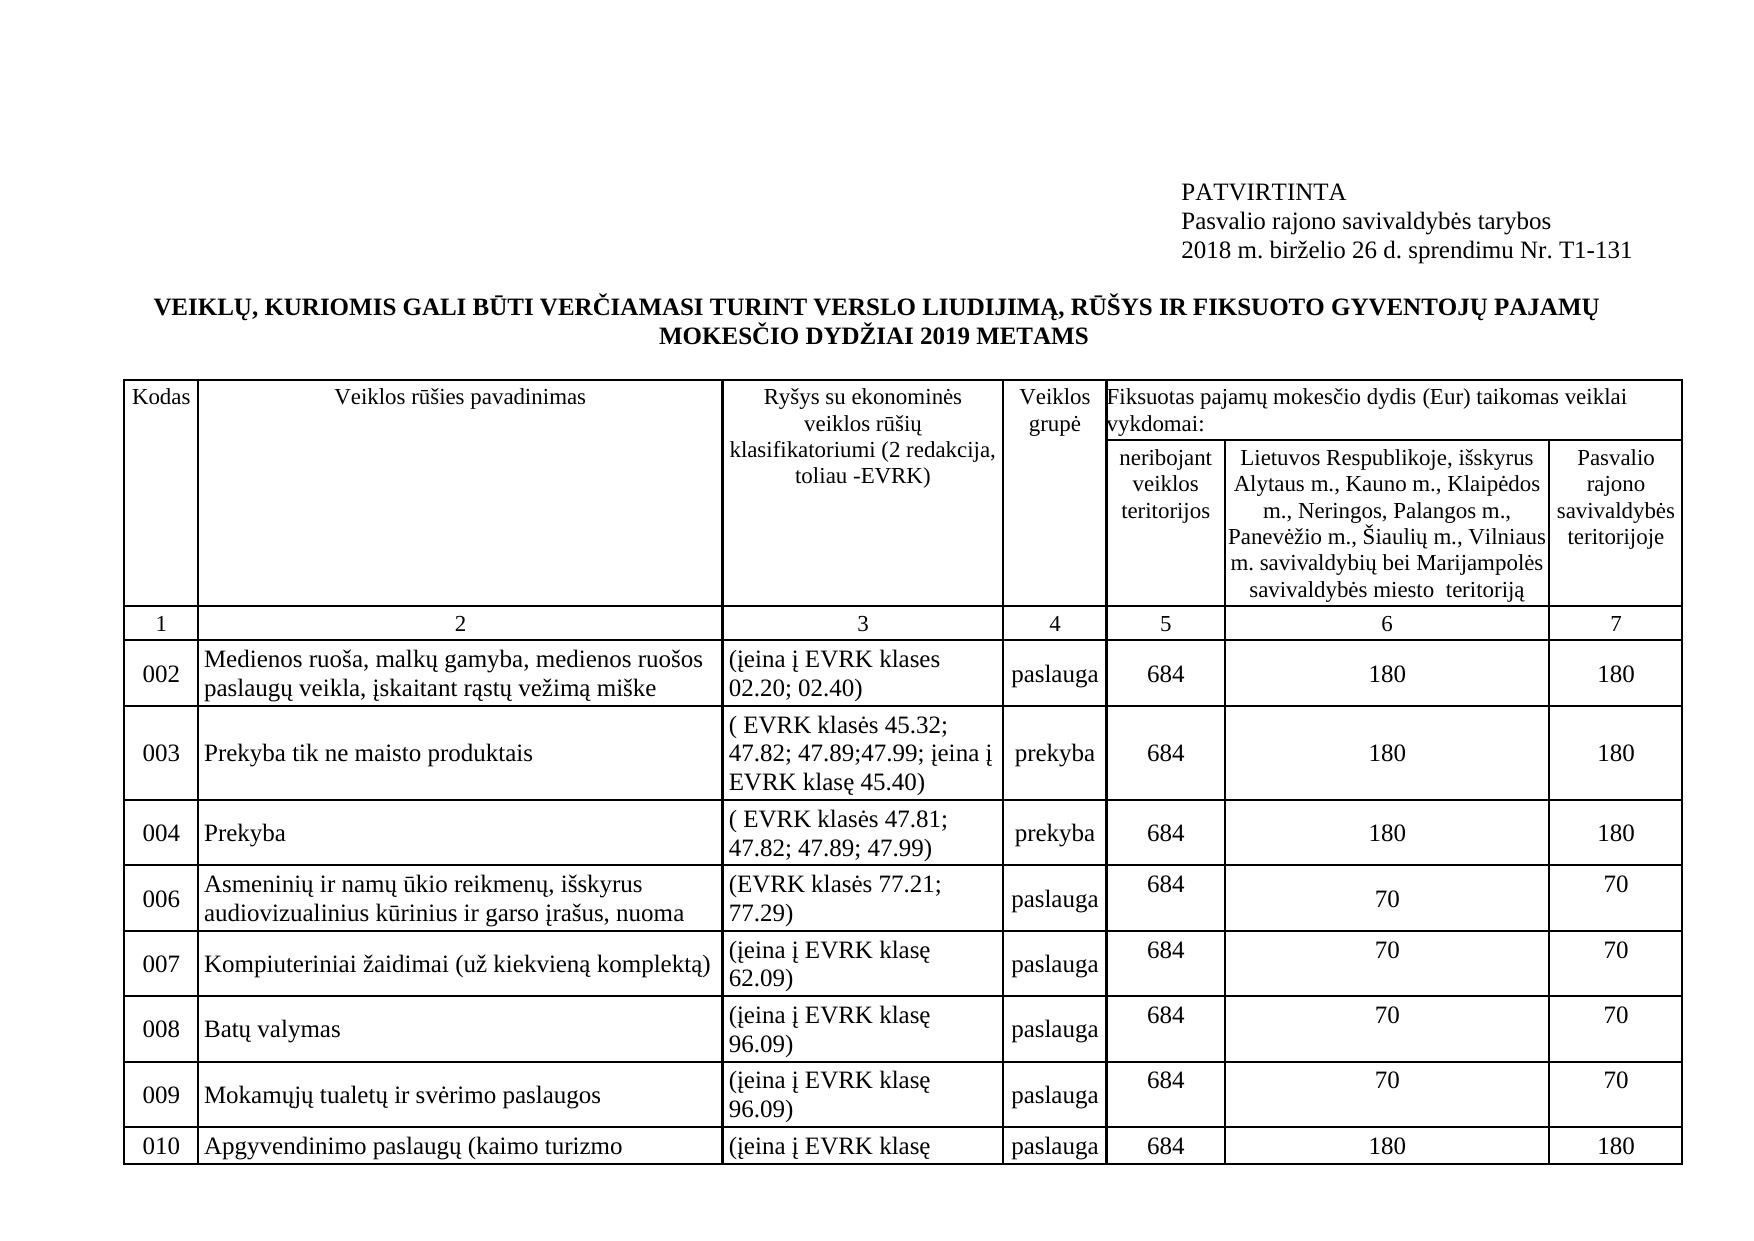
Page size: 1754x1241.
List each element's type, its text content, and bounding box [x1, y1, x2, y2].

table_cell 004 [125, 801, 197, 864]
table_cell (EVRK klasės 77.21; 77.29) [724, 866, 1002, 930]
table_cell 70 [1226, 997, 1548, 1061]
table_cell 180 [1226, 641, 1548, 705]
table_cell 684 [1108, 707, 1224, 799]
table_cell 180 [1226, 1128, 1548, 1163]
table_cell 008 [125, 997, 197, 1061]
table_cell Kompiuteriniai žaidimai (už kiekvieną komplektą) [199, 932, 721, 995]
table_cell 010 [125, 1128, 197, 1163]
text Pasvalio rajono savivaldybės tarybos [118, 206, 1636, 235]
table_cell Pasvalio rajono savivaldybės teritorijoje [1550, 441, 1681, 605]
table_cell 002 [125, 641, 197, 705]
table_cell 180 [1550, 707, 1681, 799]
table_cell paslauga [1004, 1063, 1105, 1126]
table_cell 007 [125, 932, 197, 995]
table_cell 7 [1550, 607, 1681, 639]
table_cell 684 [1108, 641, 1224, 705]
table_cell neribojant veiklos teritorijos [1108, 441, 1224, 605]
table_cell (įeina į EVRK klasę [724, 1128, 1002, 1163]
table_cell paslauga [1004, 1128, 1105, 1163]
table_cell (įeina į EVRK klases 02.20; 02.40) [724, 641, 1002, 705]
table_cell 70 [1226, 932, 1548, 995]
table_cell paslauga [1004, 641, 1105, 705]
table_cell 70 [1550, 1063, 1681, 1126]
table_cell prekyba [1004, 801, 1105, 864]
table_cell 5 [1108, 607, 1224, 639]
table_cell 2 [199, 607, 721, 639]
table_header Ryšys su ekonominės veiklos rūšių klasifikatoriumi (2 redakcija, toliau -EVRK) [724, 381, 1002, 605]
table_cell 70 [1226, 866, 1548, 930]
table_cell 70 [1226, 1063, 1548, 1126]
table_cell 684 [1108, 997, 1224, 1061]
table_cell 684 [1108, 1128, 1224, 1163]
table_cell 684 [1108, 1063, 1224, 1126]
text PATVIRTINTA [118, 177, 1636, 206]
table_cell (įeina į EVRK klasę 96.09) [724, 997, 1002, 1061]
table_cell 70 [1550, 866, 1681, 930]
table_cell Batų valymas [199, 997, 721, 1061]
table_cell 684 [1108, 866, 1224, 930]
table_cell Apgyvendinimo paslaugų (kaimo turizmo [199, 1128, 721, 1163]
table_cell ( EVRK klasės 45.32; 47.82; 47.89;47.99; įeina į EVRK klasę 45.40) [724, 707, 1002, 799]
table_cell 180 [1550, 801, 1681, 864]
table_cell 180 [1226, 707, 1548, 799]
table_cell paslauga [1004, 997, 1105, 1061]
table_cell 70 [1550, 997, 1681, 1061]
table_header Fiksuotas pajamų mokesčio dydis (Eur) taikomas veiklai vykdomai: [1108, 381, 1681, 439]
table_cell 006 [125, 866, 197, 930]
table_cell Asmeninių ir namų ūkio reikmenų, išskyrus audiovizualinius kūrinius ir garso įrašus, nuoma [199, 866, 721, 930]
table_cell Mokamųjų tualetų ir svėrimo paslaugos [199, 1063, 721, 1126]
table_cell Lietuvos Respublikoje, išskyrus Alytaus m., Kauno m., Klaipėdos m., Neringos, Palangos m., Panevėžio m., Šiaulių m., Vilniaus m. savivaldybių bei Marijampolės savivaldybės miesto teritoriją [1226, 441, 1548, 605]
table_cell ( EVRK klasės 47.81; 47.82; 47.89; 47.99) [724, 801, 1002, 864]
table_cell Prekyba [199, 801, 721, 864]
table_cell paslauga [1004, 932, 1105, 995]
table_cell Prekyba tik ne maisto produktais [199, 707, 721, 799]
table_cell 684 [1108, 932, 1224, 995]
table_cell (įeina į EVRK klasę 62.09) [724, 932, 1002, 995]
text VEIKLŲ, KURIOMIS GALI BŪTI VERČIAMASI TURINT VERSLO LIUDIJIMĄ, RŪŠYS IR FIKSUOTO GYVENTOJŲ PAJAMŲ MOKESČIO DYDŽIAI 2019 METAMS [118, 292, 1636, 350]
table_header Veiklos rūšies pavadinimas [199, 381, 721, 605]
table_cell 6 [1226, 607, 1548, 639]
table_cell 70 [1550, 932, 1681, 995]
table_header Veiklos grupė [1004, 381, 1105, 605]
table_cell Medienos ruoša, malkų gamyba, medienos ruošos paslaugų veikla, įskaitant rąstų vežimą miške [199, 641, 721, 705]
table_cell 003 [125, 707, 197, 799]
table_cell 180 [1550, 1128, 1681, 1163]
text 2018 m. birželio 26 d. sprendimu Nr. T1-131 [118, 235, 1636, 263]
table_cell 180 [1226, 801, 1548, 864]
table_cell 684 [1108, 801, 1224, 864]
table_cell paslauga [1004, 866, 1105, 930]
table_cell 1 [125, 607, 197, 639]
table_cell 4 [1004, 607, 1105, 639]
table_header Kodas [125, 381, 197, 605]
table_cell 3 [724, 607, 1002, 639]
table_cell 009 [125, 1063, 197, 1126]
table_cell 180 [1550, 641, 1681, 705]
table_cell (įeina į EVRK klasę 96.09) [724, 1063, 1002, 1126]
table_cell prekyba [1004, 707, 1105, 799]
